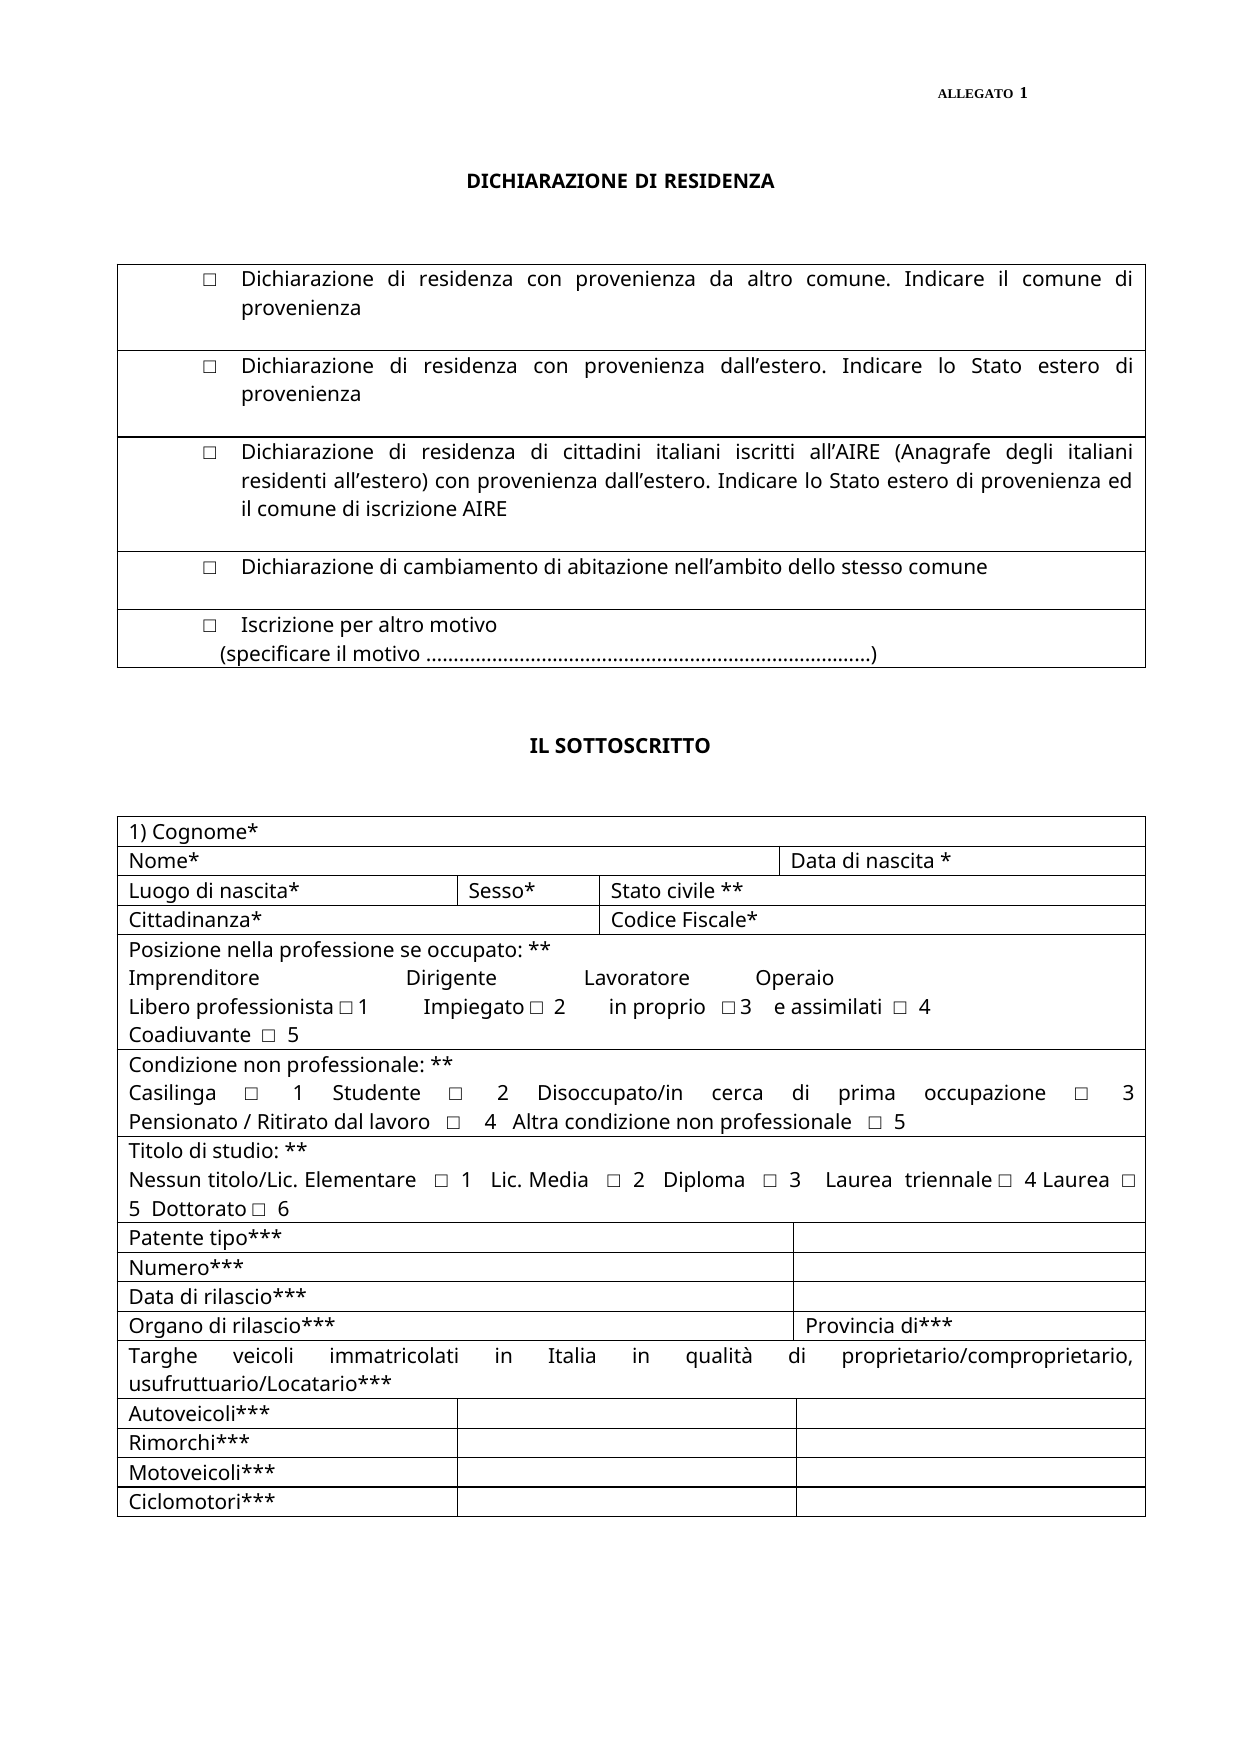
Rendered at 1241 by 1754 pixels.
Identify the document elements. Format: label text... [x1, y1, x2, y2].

table_cell Stato civile ** [600, 876, 1145, 904]
table_cell Posizione nella professione se occupato: ** [118, 935, 1145, 963]
table_cell Nessun titolo/Lic. Elementare □ 1 Lic. Media □ 2 Diploma □ 3 Laurea triennale □ 4 Laurea □ 5 Dottorato □ 6 [118, 1165, 1145, 1222]
table_cell [794, 1253, 1145, 1281]
table_header Dichiarazione di residenza con provenienza da altro comune. Indicare il comune di provenienza [118, 265, 1145, 350]
table_cell Sesso* [458, 876, 599, 904]
table_cell Iscrizione per altro motivo (specificare il motivo ………………………………………………………………………) [118, 610, 1145, 667]
table_cell [458, 1488, 796, 1516]
table_cell Organo di rilascio*** [118, 1312, 793, 1340]
table_cell Ciclomotori*** [118, 1488, 457, 1516]
table_cell [458, 1458, 796, 1486]
table_cell [797, 1458, 1145, 1486]
table_cell Autoveicoli*** [118, 1399, 457, 1427]
table_cell Dichiarazione di cambiamento di abitazione nell’ambito dello stesso comune [118, 552, 1145, 609]
table_cell Codice Fiscale* [600, 906, 1145, 934]
table_cell Dichiarazione di residenza con provenienza dall’estero. Indicare lo Stato estero di provenienza [118, 351, 1145, 436]
table_cell [458, 1399, 796, 1427]
table_cell [797, 1488, 1145, 1516]
table_cell [794, 1223, 1145, 1252]
table_cell [458, 1429, 796, 1457]
table_cell Numero*** [118, 1253, 793, 1281]
table_cell Imprenditore Dirigente Lavoratore Operaio Libero professionista □ 1 Impiegato □ 2 in proprio □ 3 e assimilati □ 4 Coadiuvante □ 5 [118, 964, 1145, 1049]
table_cell Provincia di*** [794, 1312, 1145, 1340]
table_cell Condizione non professionale: ** Casilinga □ 1 Studente □ 2 Disoccupato/in cerca di prima occupazione □ 3 Pensionato / Ritirato dal lavoro □ 4 Altra condizione non professionale □ 5 [118, 1050, 1145, 1136]
table_cell Cittadinanza* [118, 906, 599, 934]
text IL SOTTOSCRITTO [118, 731, 1122, 759]
table_cell Motoveicoli*** [118, 1458, 457, 1486]
table_cell Targhe veicoli immatricolati in Italia in qualità di proprietario/comproprietario, usufruttuario/Locatario*** [118, 1341, 1145, 1398]
table_cell Luogo di nascita* [118, 876, 457, 904]
table_cell Dichiarazione di residenza di cittadini italiani iscritti all’AIRE (Anagrafe degli italiani residenti all’estero) con provenienza dall’estero. Indicare lo Stato estero di provenienza ed il comune di iscrizione AIRE [118, 438, 1145, 551]
table_cell [797, 1429, 1145, 1457]
table_header 1) Cognome* [118, 817, 1145, 846]
table_cell [794, 1282, 1145, 1311]
table_cell [797, 1399, 1145, 1427]
text dichiarazione di residenza [118, 161, 1122, 195]
table_cell Data di nascita * [780, 847, 1145, 875]
table_cell Titolo di studio: ** [118, 1137, 1145, 1165]
table_cell Nome* [118, 847, 779, 875]
table_cell Rimorchi*** [118, 1429, 457, 1457]
table_cell Patente tipo*** [118, 1223, 793, 1252]
table_cell Data di rilascio*** [118, 1282, 793, 1311]
